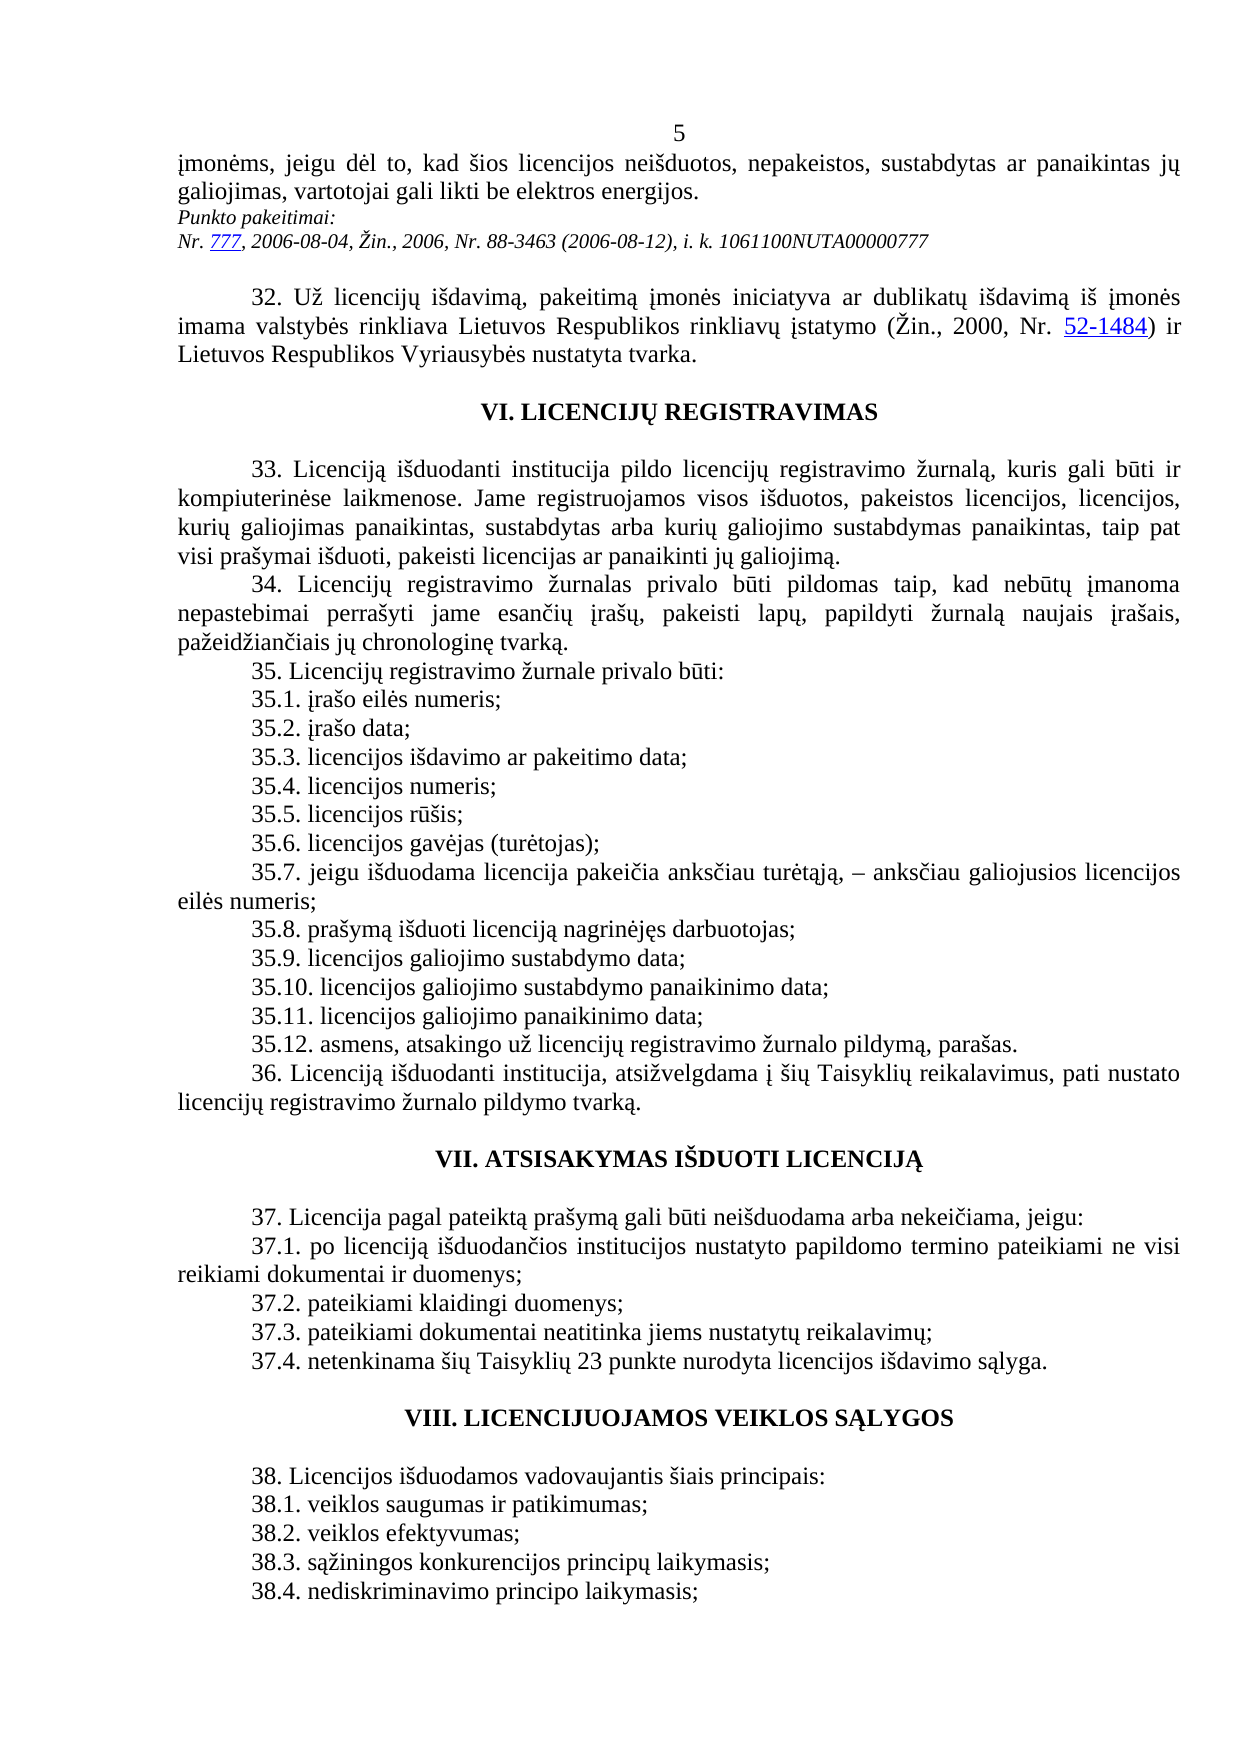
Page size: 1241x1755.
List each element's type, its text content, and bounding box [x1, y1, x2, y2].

text 37.4. netenkinama šių Taisyklių 23 punkte nurodyta licencijos išdavimo sąlyga. [177, 1346, 1181, 1374]
text 34. Licencijų registravimo žurnalas privalo būti pildomas taip, kad nebūtų įmanoma nepastebimai perrašyti jame esančių įrašų, pakeisti lapų, papildyti žurnalą naujais įrašais, pažeidžiančiais jų chronologinę tvarką. [177, 569, 1181, 656]
text 33. Licenciją išduodanti institucija pildo licencijų registravimo žurnalą, kuris gali būti ir kompiuterinėse laikmenose. Jame registruojamos visos išduotos, pakeistos licencijos, licencijos, kurių galiojimas panaikintas, sustabdytas arba kurių galiojimo sustabdymas panaikintas, taip pat visi prašymai išduoti, pakeisti licencijas ar panaikinti jų galiojimą. [177, 454, 1181, 569]
text 35. Licencijų registravimo žurnale privalo būti: [177, 656, 1181, 684]
text 37.3. pateikiami dokumentai neatitinka jiems nustatytų reikalavimų; [177, 1317, 1181, 1346]
text 35.11. licencijos galiojimo panaikinimo data; [177, 1001, 1181, 1029]
text 38.3. sąžiningos konkurencijos principų laikymasis; [177, 1547, 1181, 1576]
text 37. Licencija pagal pateiktą prašymą gali būti neišduodama arba nekeičiama, jeigu: [177, 1202, 1181, 1231]
text 37.2. pateikiami klaidingi duomenys; [177, 1288, 1181, 1317]
text 35.5. licencijos rūšis; [177, 799, 1181, 828]
text 38.2. veiklos efektyvumas; [177, 1518, 1181, 1547]
text 35.1. įrašo eilės numeris; [177, 684, 1181, 713]
text VI. LICENCIJŲ REGISTRAVIMAS [177, 397, 1181, 426]
text 35.8. prašymą išduoti licenciją nagrinėjęs darbuotojas; [177, 914, 1181, 943]
text Punkto pakeitimai: [177, 205, 1181, 229]
text 35.2. įrašo data; [177, 713, 1181, 742]
text įmonėms, jeigu dėl to, kad šios licencijos neišduotos, nepakeistos, sustabdytas ar panaikintas jų galiojimas, vartotojai gali likti be elektros energijos. [177, 148, 1181, 205]
text 36. Licenciją išduodanti institucija, atsižvelgdama į šių Taisyklių reikalavimus, pati nustato licencijų registravimo žurnalo pildymo tvarką. [177, 1058, 1181, 1116]
text 32. Už licencijų išdavimą, pakeitimą įmonės iniciatyva ar dublikatų išdavimą iš įmonės imama valstybės rinkliava Lietuvos Respublikos rinkliavų įstatymo (Žin., 2000, Nr. 52-1484) ir Lietuvos Respublikos Vyriausybės nustatyta tvarka. [177, 282, 1181, 368]
text 35.7. jeigu išduodama licencija pakeičia anksčiau turėtąją, – anksčiau galiojusios licencijos eilės numeris; [177, 857, 1181, 914]
text 35.6. licencijos gavėjas (turėtojas); [177, 828, 1181, 857]
text VIII. LICENCIJUOJAMOS VEIKLOS SĄLYGOS [177, 1403, 1181, 1432]
text 38.4. nediskriminavimo principo laikymasis; [177, 1576, 1181, 1604]
text Nr. 777, 2006-08-04, Žin., 2006, Nr. 88-3463 (2006-08-12), i. k. 1061100NUTA00000777 [177, 229, 1181, 253]
text 35.9. licencijos galiojimo sustabdymo data; [177, 943, 1181, 972]
text 35.10. licencijos galiojimo sustabdymo panaikinimo data; [177, 972, 1181, 1001]
text 38. Licencijos išduodamos vadovaujantis šiais principais: [177, 1461, 1181, 1489]
text 38.1. veiklos saugumas ir patikimumas; [177, 1489, 1181, 1518]
text 37.1. po licenciją išduodančios institucijos nustatyto papildomo termino pateikiami ne visi reikiami dokumentai ir duomenys; [177, 1231, 1181, 1288]
text 35.3. licencijos išdavimo ar pakeitimo data; [177, 742, 1181, 771]
text 35.12. asmens, atsakingo už licencijų registravimo žurnalo pildymą, parašas. [177, 1029, 1181, 1058]
text VII. ATSISAKYMAS IŠDUOTI LICENCIJĄ [177, 1144, 1181, 1173]
text 35.4. licencijos numeris; [177, 771, 1181, 799]
